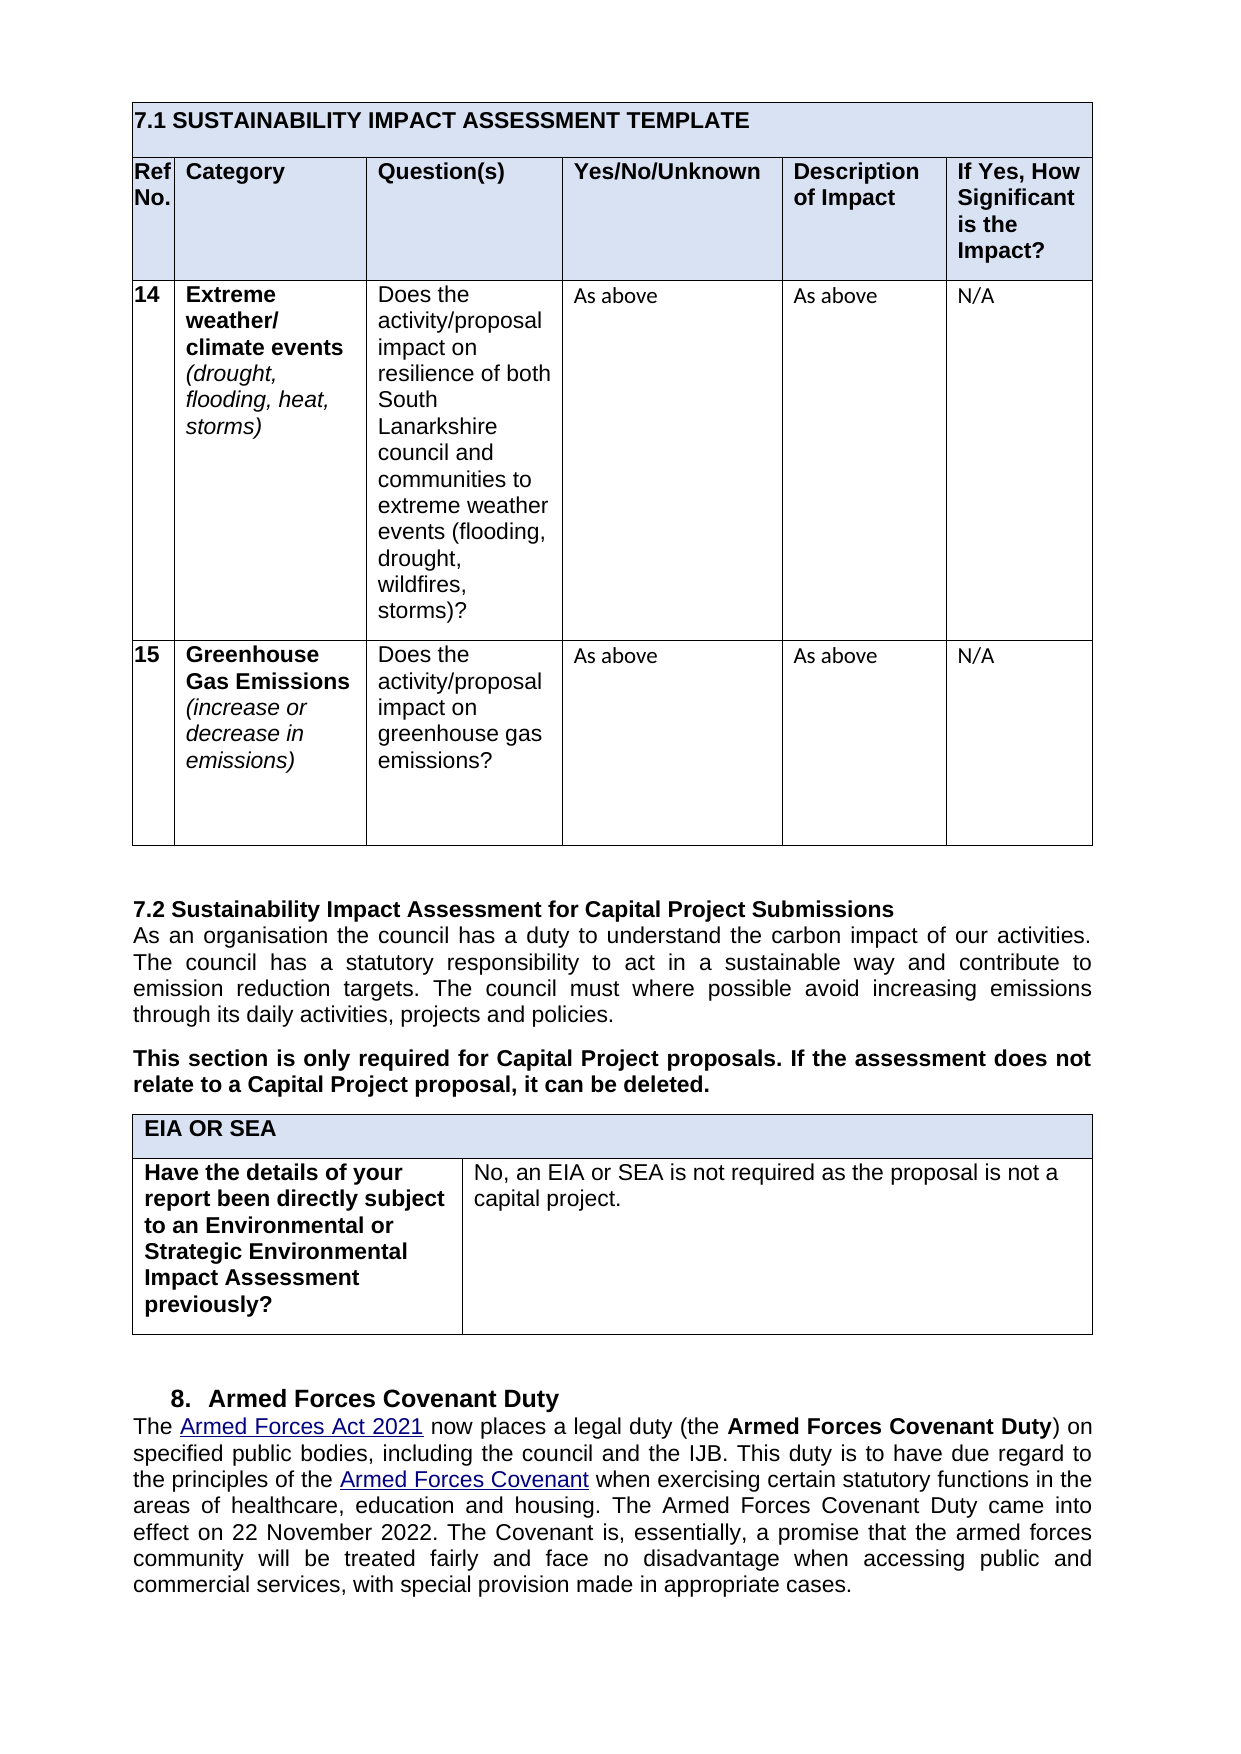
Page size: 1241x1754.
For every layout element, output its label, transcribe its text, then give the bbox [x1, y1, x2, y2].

table_cell Category [175, 158, 366, 280]
text As an organisation the council has a duty to understand the carbon impact of our activities. The council has a statutory responsibility to act in a sustainable way and contribute to emission reduction targets. The council must where possible avoid increasing emissions through its daily activities, projects and policies. [133, 922, 1093, 1028]
table_cell Ref No. [133, 158, 174, 280]
table_cell No, an EIA or SEA is not required as the proposal is not a capital project. [463, 1159, 1092, 1334]
table_cell Question(s) [367, 158, 562, 280]
table_cell If Yes, How Significant is the Impact? [947, 158, 1092, 280]
table_cell Yes/No/Unknown [563, 158, 782, 280]
table_cell 15 [133, 641, 174, 845]
table_cell Extreme weather/ climate events (drought, flooding, heat, storms) [175, 281, 366, 640]
table_cell As above [563, 281, 782, 640]
table_header EIA OR SEA [133, 1115, 1092, 1158]
text This section is only required for Capital Project proposals. If the assessment does not relate to a Capital Project proposal, it can be deleted. [133, 1044, 1093, 1097]
table_cell As above [563, 641, 782, 845]
table_cell Does the activity/proposal impact on resilience of both South Lanarkshire council and communities to extreme weather events (flooding, drought, wildfires, storms)? [367, 281, 562, 640]
text The Armed Forces Act 2021 now places a legal duty (the Armed Forces Covenant Duty) on specified public bodies, including the council and the IJB. This duty is to have due regard to the principles of the Armed Forces Covenant when exercising certain statutory functions in the areas of healthcare, education and housing. The Armed Forces Covenant Duty came into effect on 22 November 2022. The Covenant is, essentially, a promise that the armed forces community will be treated fairly and face no disadvantage when accessing public and commercial services, with special provision made in appropriate cases. [133, 1413, 1093, 1598]
table_cell Description of Impact [783, 158, 946, 280]
table_header 7.1 SUSTAINABILITY IMPACT ASSESSMENT TEMPLATE [133, 103, 1092, 157]
table_cell N/A [947, 281, 1092, 640]
table_cell As above [783, 281, 946, 640]
subtitle Armed Forces Covenant Duty [170, 1384, 1093, 1413]
table_cell As above [783, 641, 946, 845]
table_cell N/A [947, 641, 1092, 845]
table_cell Does the activity/proposal impact on greenhouse gas emissions? [367, 641, 562, 845]
table_cell Greenhouse Gas Emissions (increase or decrease in emissions) [175, 641, 366, 845]
subtitle 7.2 Sustainability Impact Assessment for Capital Project Submissions [133, 896, 1093, 922]
table_cell Have the details of your report been directly subject to an Environmental or Strategic Environmental Impact Assessment previously? [133, 1159, 462, 1334]
table_cell 14 [133, 281, 174, 640]
